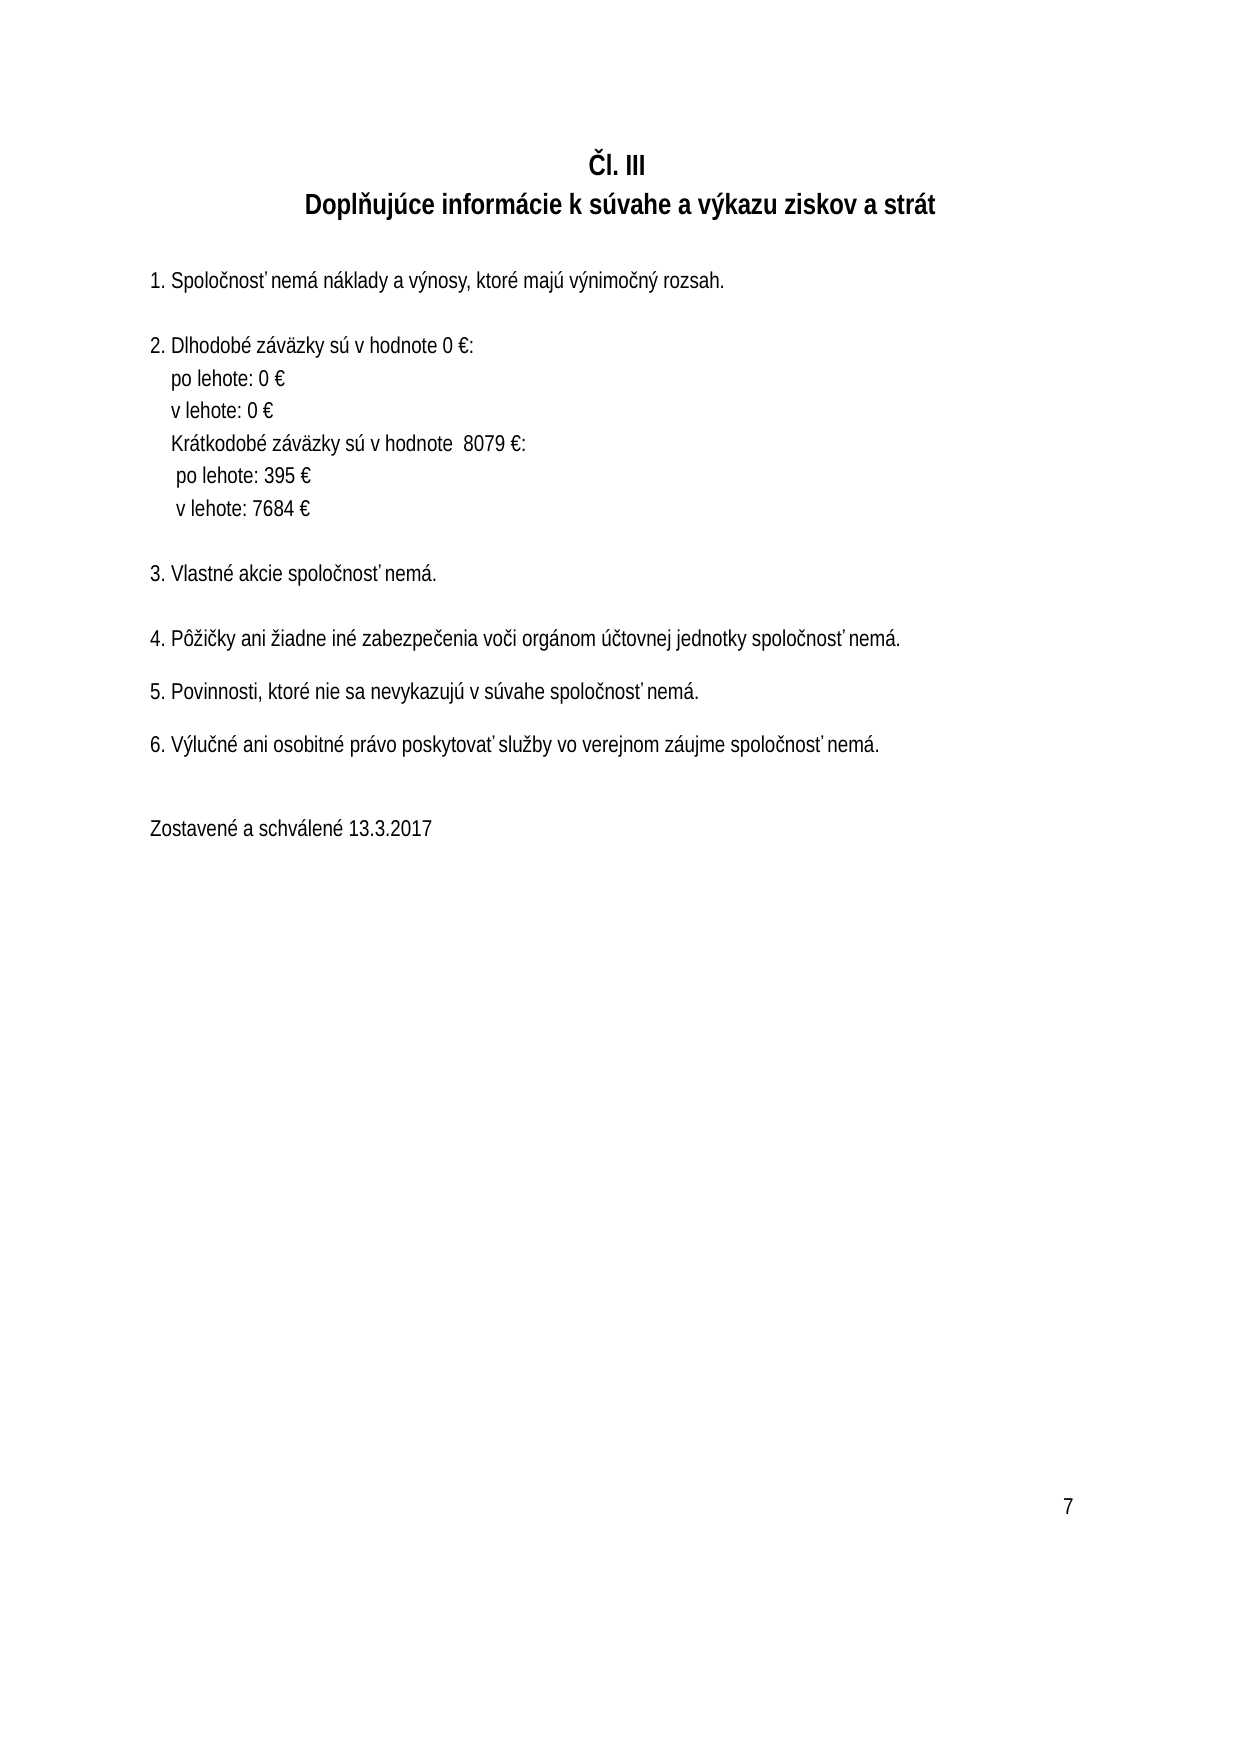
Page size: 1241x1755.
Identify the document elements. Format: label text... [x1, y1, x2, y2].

text 2. Dlhodobé záväzky sú v hodnote 0 €: [150, 332, 1090, 358]
text 6. Výlučné ani osobitné právo poskytovať služby vo verejnom záujme spoločnosť nemá. [150, 731, 1090, 757]
text Zostavené a schválené 13.3.2017 [150, 814, 1090, 841]
text po lehote: 0 € [150, 364, 1090, 391]
text 3. Vlastné akcie spoločnosť nemá. [150, 560, 1090, 586]
text Čl. III [150, 148, 1090, 181]
text po lehote: 395 € [150, 462, 1090, 489]
text v lehote: 0 € [150, 397, 1090, 423]
text v lehote: 7684 € [150, 495, 1090, 521]
text Doplňujúce informácie k súvahe a výkazu ziskov a strát [150, 187, 1090, 221]
text 4. Pôžičky ani žiadne iné zabezpečenia voči orgánom účtovnej jednotky spoločnosť nemá. [150, 625, 1090, 652]
text 7 [150, 1493, 1090, 1519]
text 5. Povinnosti, ktoré nie sa nevykazujú v súvahe spoločnosť nemá. [150, 678, 1090, 704]
text 1. Spoločnosť nemá náklady a výnosy, ktoré majú výnimočný rozsah. [150, 267, 1090, 293]
text Krátkodobé záväzky sú v hodnote 8079 €: [150, 430, 1090, 456]
